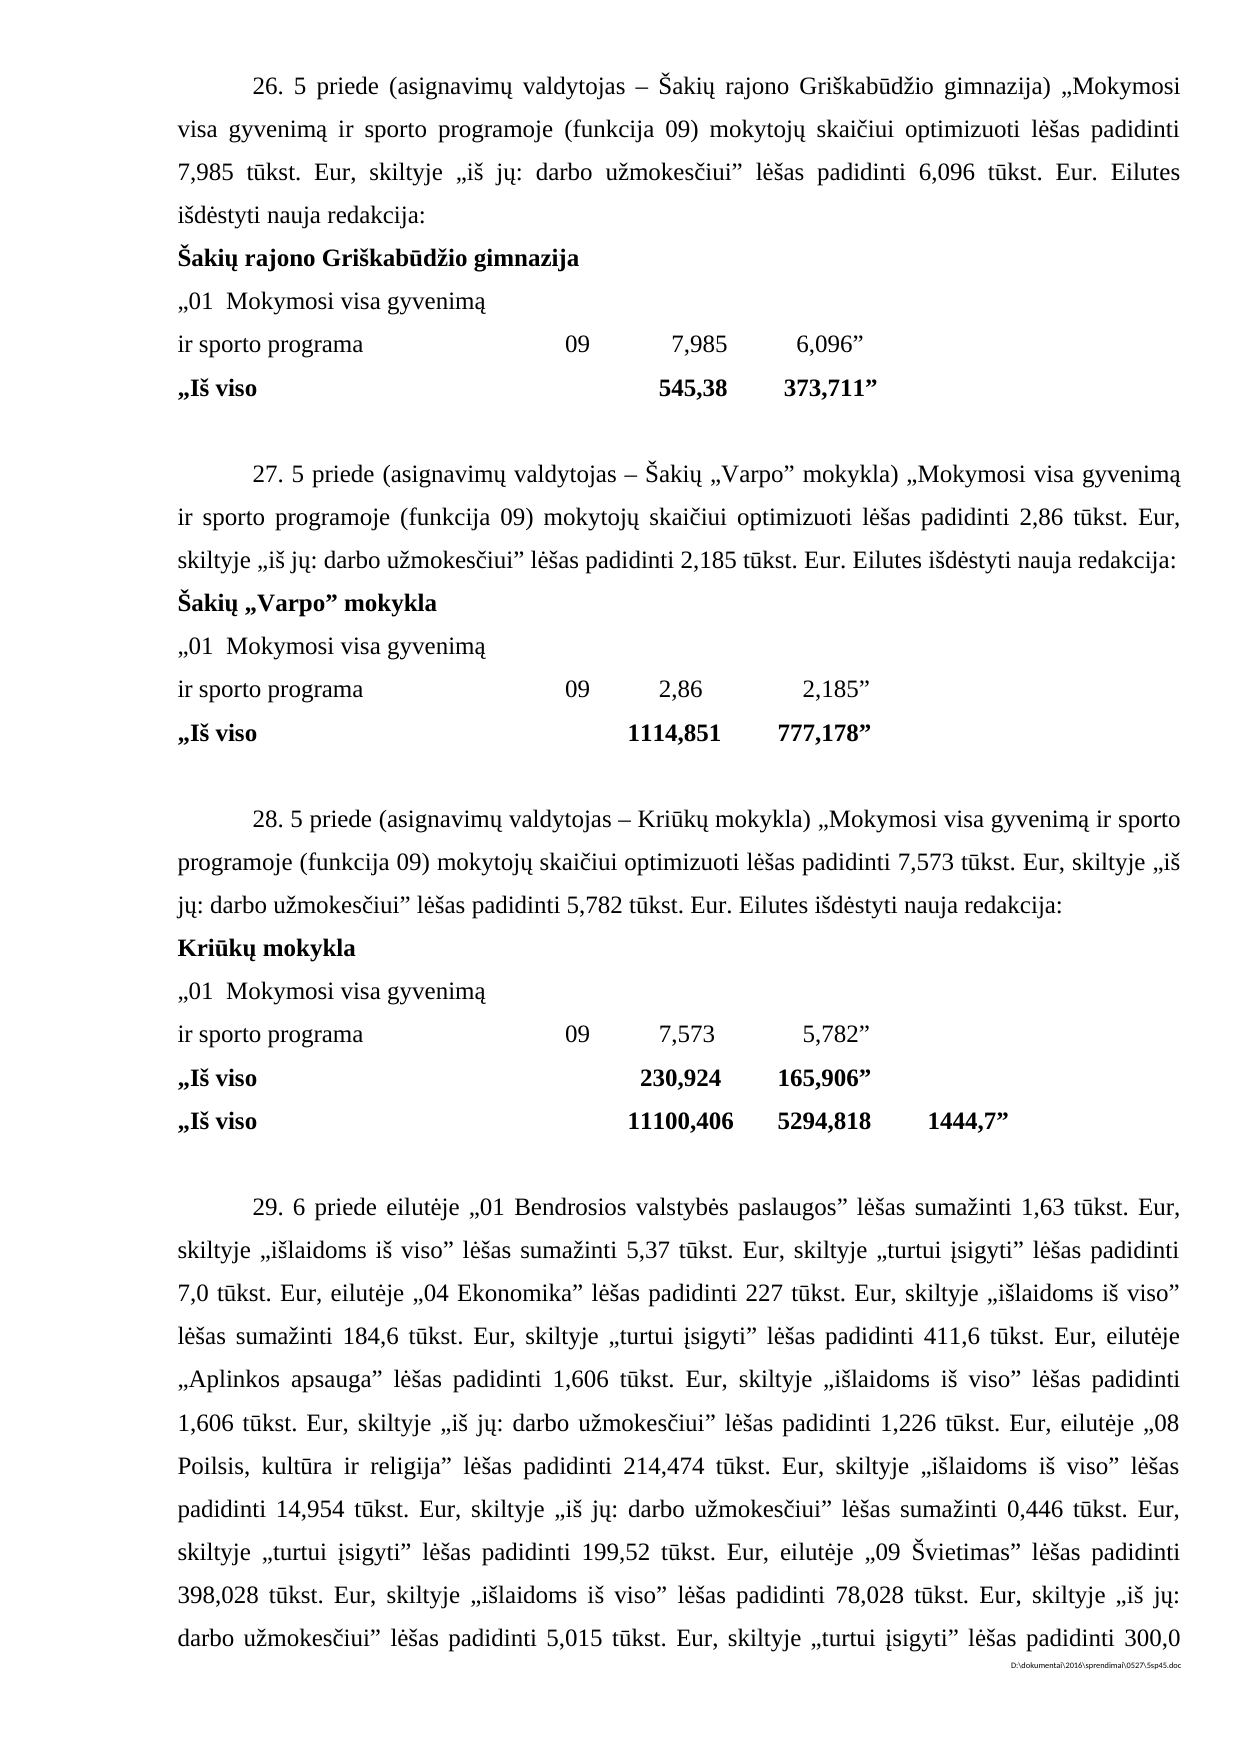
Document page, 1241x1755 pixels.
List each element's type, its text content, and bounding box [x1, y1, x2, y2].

text 26. 5 priede (asignavimų valdytojas – Šakių rajono Griškabūdžio gimnazija) „Mokymosi visa gyvenimą ir sporto programoje (funkcija 09) mokytojų skaičiui optimizuoti lėšas padidinti 7,985 tūkst. Eur, skiltyje „iš jų: darbo užmokesčiui” lėšas padidinti 6,096 tūkst. Eur. Eilutes išdėstyti nauja redakcija: [177, 71, 1181, 229]
text „Iš viso 11100,406 5294,818 1444,7” [177, 1106, 1181, 1134]
text „01 Mokymosi visa gyvenimą [177, 286, 1181, 315]
text 29. 6 priede eilutėje „01 Bendrosios valstybės paslaugos” lėšas sumažinti 1,63 tūkst. Eur, skiltyje „išlaidoms iš viso” lėšas sumažinti 5,37 tūkst. Eur, skiltyje „turtui įsigyti” lėšas padidinti 7,0 tūkst. Eur, eilutėje „04 Ekonomika” lėšas padidinti 227 tūkst. Eur, skiltyje „išlaidoms iš viso” lėšas sumažinti 184,6 tūkst. Eur, skiltyje „turtui įsigyti” lėšas padidinti 411,6 tūkst. Eur, eilutėje „Aplinkos apsauga” lėšas padidinti 1,606 tūkst. Eur, skiltyje „išlaidoms iš viso” lėšas padidinti 1,606 tūkst. Eur, skiltyje „iš jų: darbo užmokesčiui” lėšas padidinti 1,226 tūkst. Eur, eilutėje „08 Poilsis, kultūra ir religija” lėšas padidinti 214,474 tūkst. Eur, skiltyje „išlaidoms iš viso” lėšas padidinti 14,954 tūkst. Eur, skiltyje „iš jų: darbo užmokesčiui” lėšas sumažinti 0,446 tūkst. Eur, skiltyje „turtui įsigyti” lėšas padidinti 199,52 tūkst. Eur, eilutėje „09 Švietimas” lėšas padidinti 398,028 tūkst. Eur, skiltyje „išlaidoms iš viso” lėšas padidinti 78,028 tūkst. Eur, skiltyje „iš jų: darbo užmokesčiui” lėšas padidinti 5,015 tūkst. Eur, skiltyje „turtui įsigyti” lėšas padidinti 300,0 [177, 1192, 1181, 1652]
text ir sporto programa 09 7,573 5,782” [177, 1019, 1181, 1048]
text „01 Mokymosi visa gyvenimą [177, 976, 1181, 1005]
text ir sporto programa 09 7,985 6,096” [177, 329, 1181, 358]
text „Iš viso 230,924 165,906” [177, 1063, 1181, 1091]
text ir sporto programa 09 2,86 2,185” [177, 674, 1181, 703]
text „Iš viso 545,38 373,711” [177, 373, 1181, 401]
text 28. 5 priede (asignavimų valdytojas – Kriūkų mokykla) „Mokymosi visa gyvenimą ir sporto programoje (funkcija 09) mokytojų skaičiui optimizuoti lėšas padidinti 7,573 tūkst. Eur, skiltyje „iš jų: darbo užmokesčiui” lėšas padidinti 5,782 tūkst. Eur. Eilutes išdėstyti nauja redakcija: [177, 804, 1181, 919]
text 27. 5 priede (asignavimų valdytojas – Šakių „Varpo” mokykla) „Mokymosi visa gyvenimą ir sporto programoje (funkcija 09) mokytojų skaičiui optimizuoti lėšas padidinti 2,86 tūkst. Eur, skiltyje „iš jų: darbo užmokesčiui” lėšas padidinti 2,185 tūkst. Eur. Eilutes išdėstyti nauja redakcija: [177, 459, 1181, 574]
text „01 Mokymosi visa gyvenimą [177, 631, 1181, 660]
text Kriūkų mokykla [177, 933, 1181, 962]
text Šakių rajono Griškabūdžio gimnazija [177, 243, 1181, 272]
text „Iš viso 1114,851 777,178” [177, 718, 1181, 746]
text Šakių „Varpo” mokykla [177, 588, 1181, 617]
